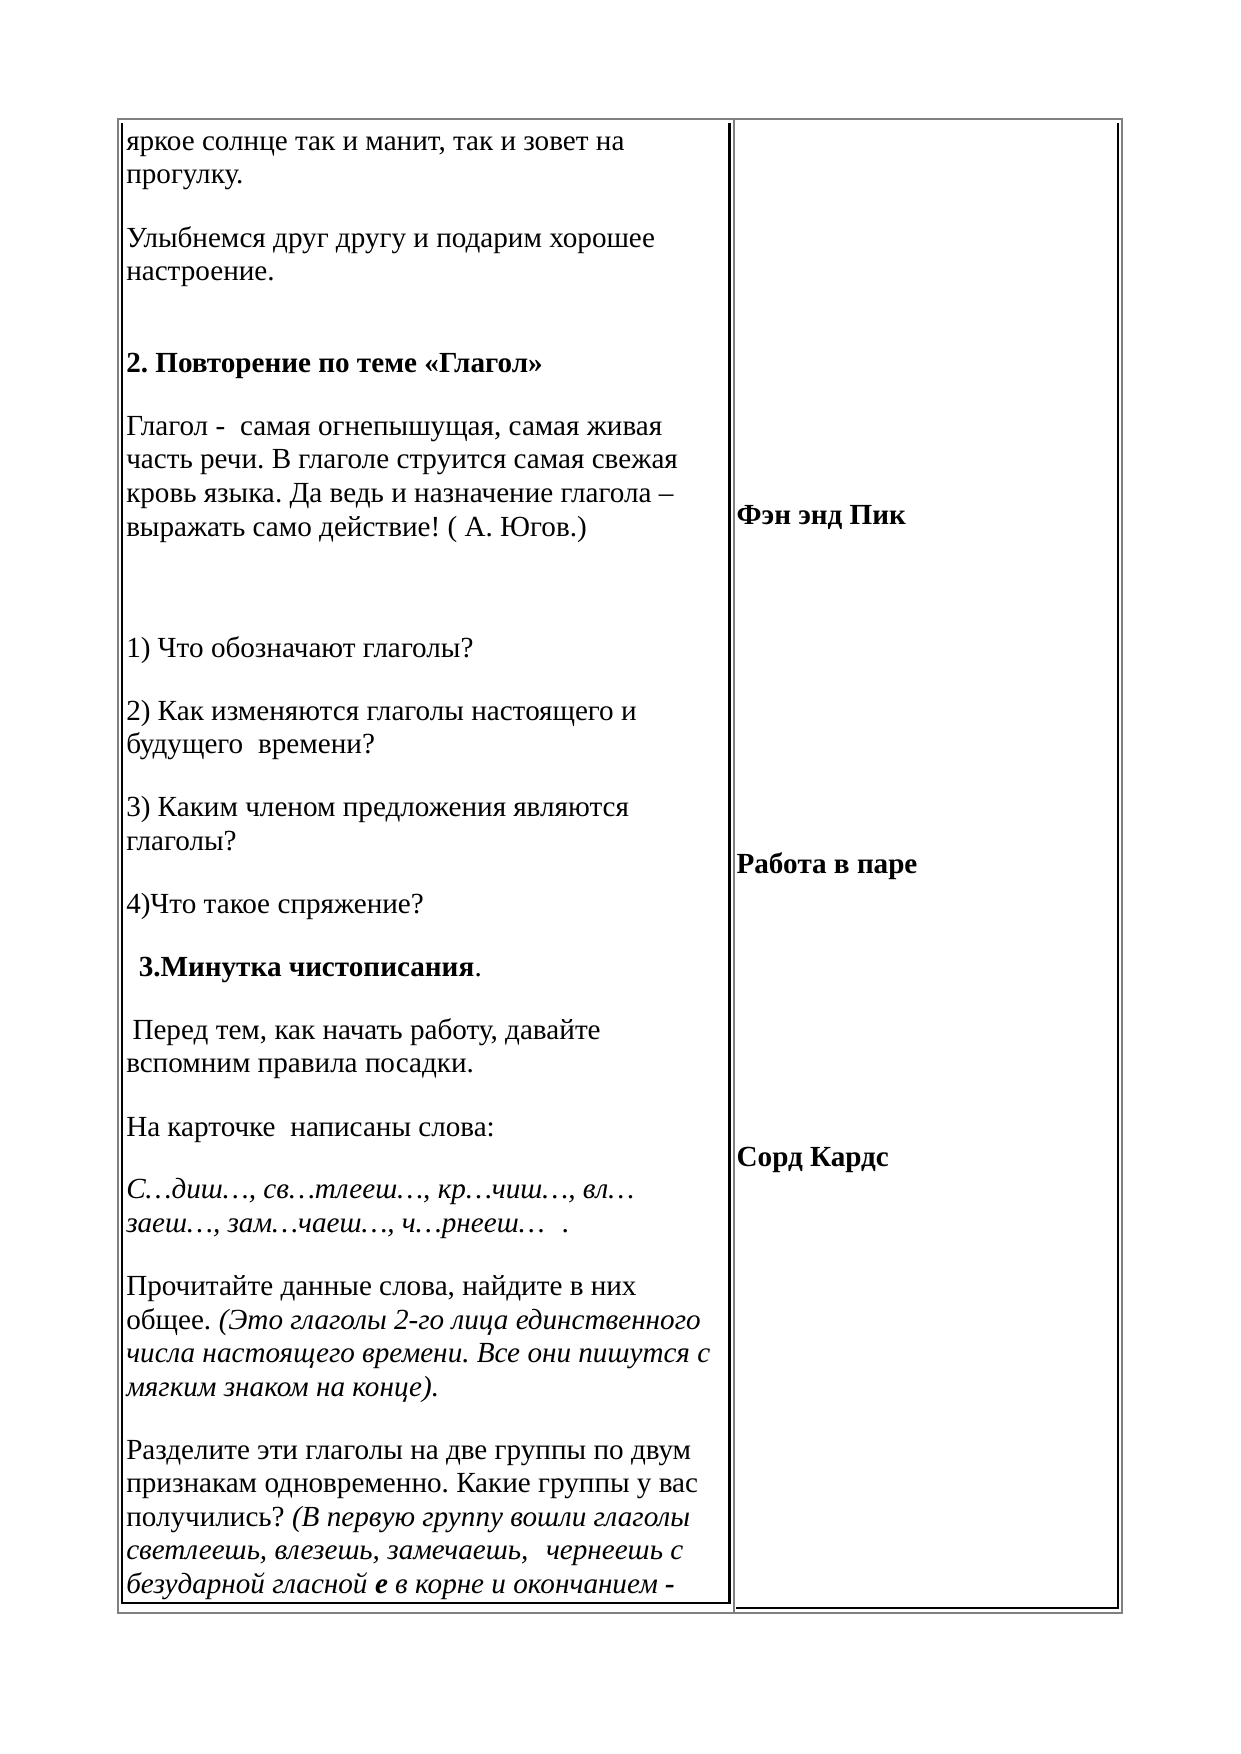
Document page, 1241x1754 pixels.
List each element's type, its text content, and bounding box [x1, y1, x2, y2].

table_cell Фэн энд Пик Работа в паре Сорд Кардс [735, 120, 1121, 1612]
table_cell яркое солнце так и манит, так и зовет на прогулку. Улыбнемся друг другу и подарим хорошее настроение. 2. Повторение по теме «Глагол» Глагол - самая огнепышущая, самая живая часть речи. В глаголе струится самая свежая кровь языка. Да ведь и назначение глагола – выражать само действие! ( А. Югов.) 1) Что обозначают глаголы? 2) Как изменяются глаголы настоящего и будущего времени? 3) Каким членом предложения являются глаголы? 4)Что такое спряжение? 3.Минутка чистописания. Перед тем, как начать работу, давайте вспомним правила посадки. На карточке написаны слова: С…диш…, св…тлееш…, кр…чиш…, вл…заеш…, зам…чаеш…, ч…рнееш… . Прочитайте данные слова, найдите в них общее. (Это глаголы 2-го лица единственного числа настоящего времени. Все они пишутся с мягким знаком на конце). Разделите эти глаголы на две группы по двум признакам одновременно. Какие группы у вас получились? (В первую группу вошли глаголы светлеешь, влезешь, замечаешь, чернеешь с безударной гласной е в корне и окончанием [119, 120, 733, 1612]
